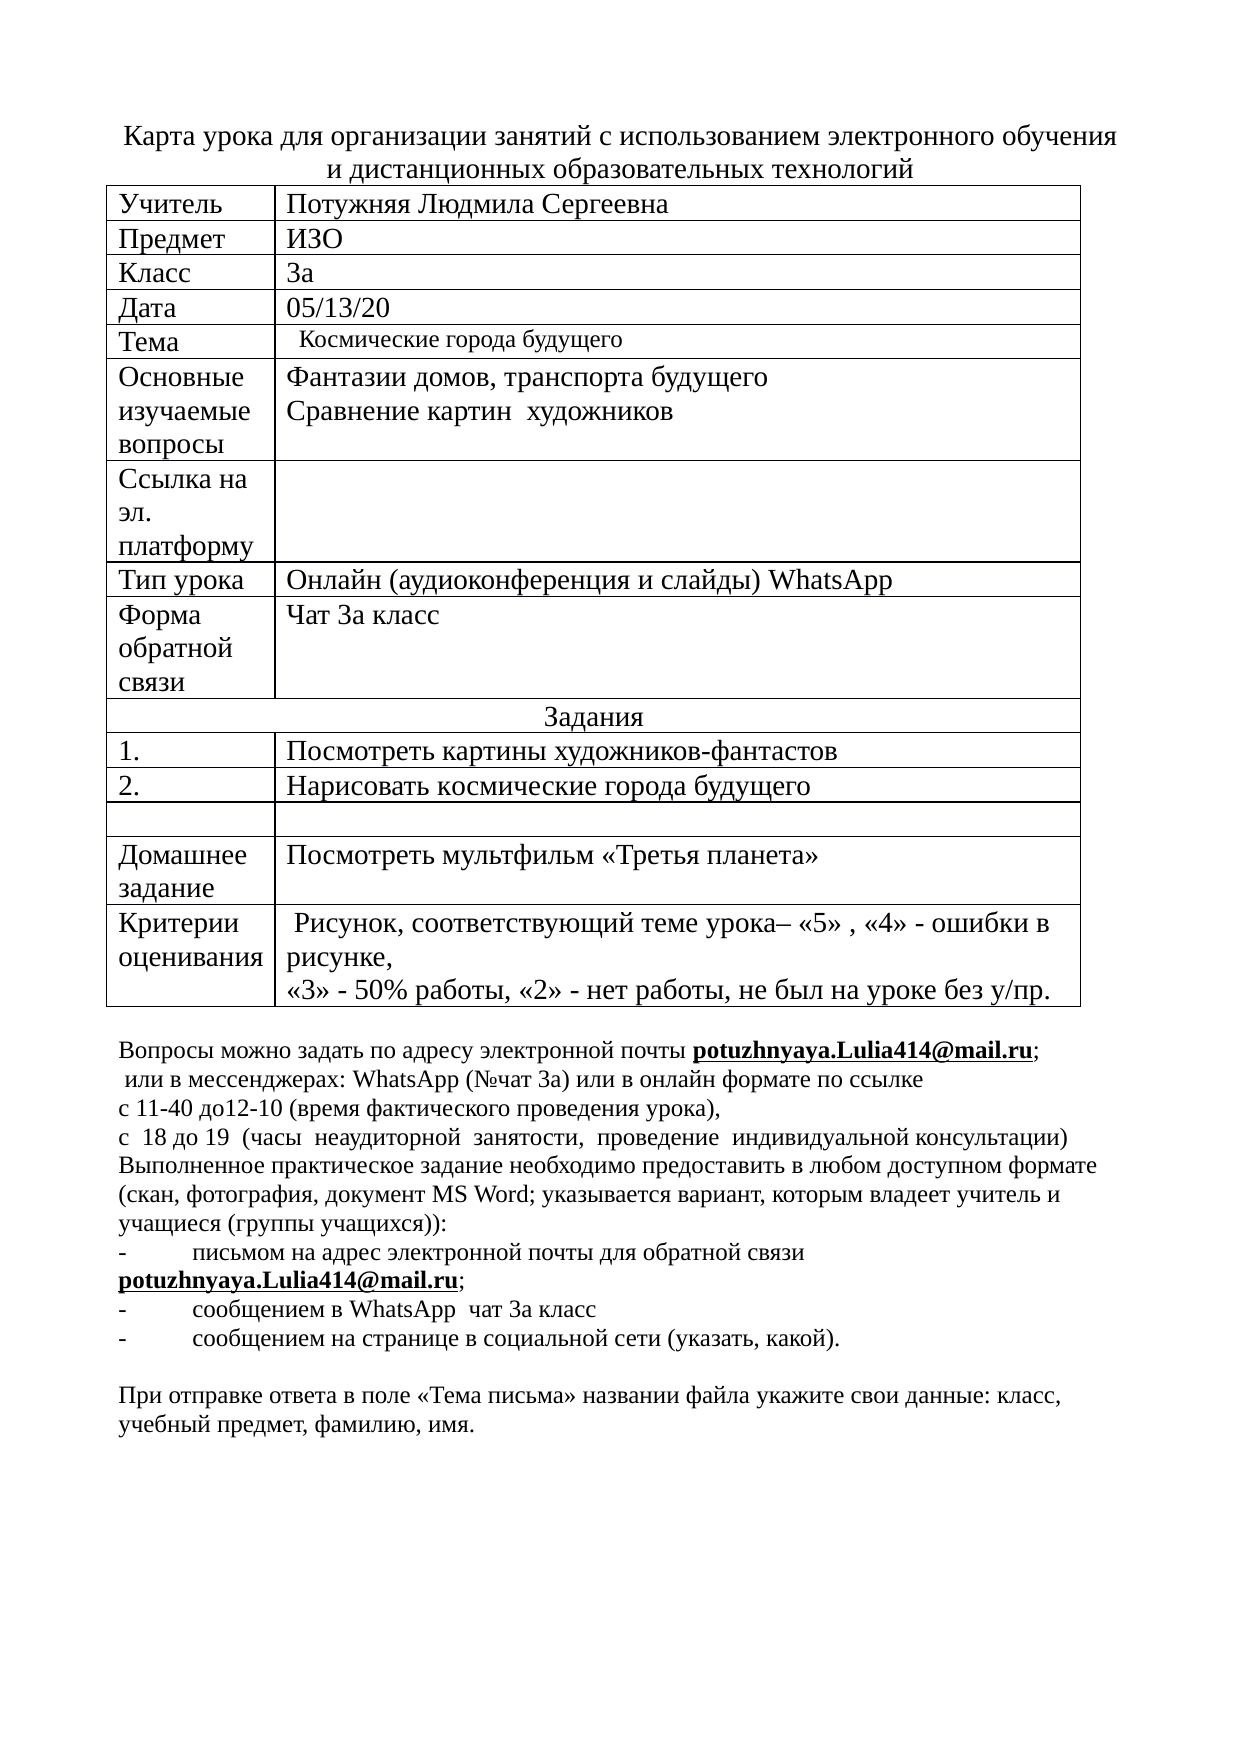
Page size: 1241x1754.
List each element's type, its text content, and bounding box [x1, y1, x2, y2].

table_cell Домашнее задание [107, 837, 274, 904]
table_cell Задания [107, 699, 1080, 732]
table_cell Форма обратной связи [107, 597, 274, 698]
table_cell Дата [107, 290, 274, 323]
table_header Учитель [107, 186, 274, 220]
text Вопросы можно задать по адресу электронной почты potuzhnyaya.Lulia414@mail.ru; [118, 1036, 1122, 1064]
text Выполненное практическое задание необходимо предоставить в любом доступном формате (скан, фотография, документ MS Word; указывается вариант, которым владеет учитель и учащиеся (группы учащихся)): [118, 1151, 1122, 1237]
table_cell 13.05.20 [276, 290, 1080, 323]
table_cell Тип урока [107, 563, 274, 596]
table_cell Тема [107, 325, 274, 358]
table_cell Критерии оценивания [107, 905, 274, 1006]
table_cell [276, 461, 1080, 561]
text При отправке ответа в поле «Тема письма» названии файла укажите свои данные: класс, учебный предмет, фамилию, имя. [118, 1381, 1122, 1438]
table_cell Фантазии домов, транспорта будущего Сравнение картин художников [276, 359, 1080, 460]
table_cell [107, 803, 274, 836]
table_cell Рисунок, соответствующий теме урока– «5» , «4» - ошибки в рисунке, «3» - 50% работы, «2» - нет работы, не был на уроке без у/пр. [276, 905, 1080, 1006]
table_cell Онлайн (аудиоконференция и слайды) WhatsApp [276, 563, 1080, 596]
table_cell Класс [107, 255, 274, 289]
text Карта урока для организации занятий с использованием электронного обучения и дистанционных образовательных технологий [118, 118, 1122, 185]
table_cell Посмотреть мультфильм «Третья планета» [276, 837, 1080, 904]
table_cell 2. [107, 768, 274, 801]
text - письмом на адрес электронной почты для обратной связи potuzhnyaya.Lulia414@mail.ru; [118, 1237, 1122, 1294]
table_cell ИЗО [276, 221, 1080, 254]
table_cell Нарисовать космические города будущего [276, 768, 1080, 801]
table_cell Основные изучаемые вопросы [107, 359, 274, 460]
table_header Потужняя Людмила Сергеевна [276, 186, 1080, 220]
text с 11-40 до12-10 (время фактического проведения урока), [118, 1093, 1122, 1122]
text - сообщением в WhatsApp чат 3а класс [118, 1294, 1122, 1323]
table_cell [276, 803, 1080, 836]
table_cell Предмет [107, 221, 274, 254]
table_cell 3а [276, 255, 1080, 289]
text с 18 до 19 (часы неаудиторной занятости, проведение индивидуальной консультации) [118, 1122, 1122, 1151]
table_cell Чат 3а класс [276, 597, 1080, 698]
text - сообщением на странице в социальной сети (указать, какой). [118, 1323, 1122, 1352]
table_cell Посмотреть картины художников-фантастов [276, 733, 1080, 767]
table_cell Космические города будущего [276, 325, 1080, 358]
text или в мессенджерах: WhatsApp (№чат 3а) или в онлайн формате по ссылке [118, 1064, 1122, 1093]
table_cell Ссылка на эл. платформу [107, 461, 274, 561]
table_cell 1. [107, 733, 274, 767]
